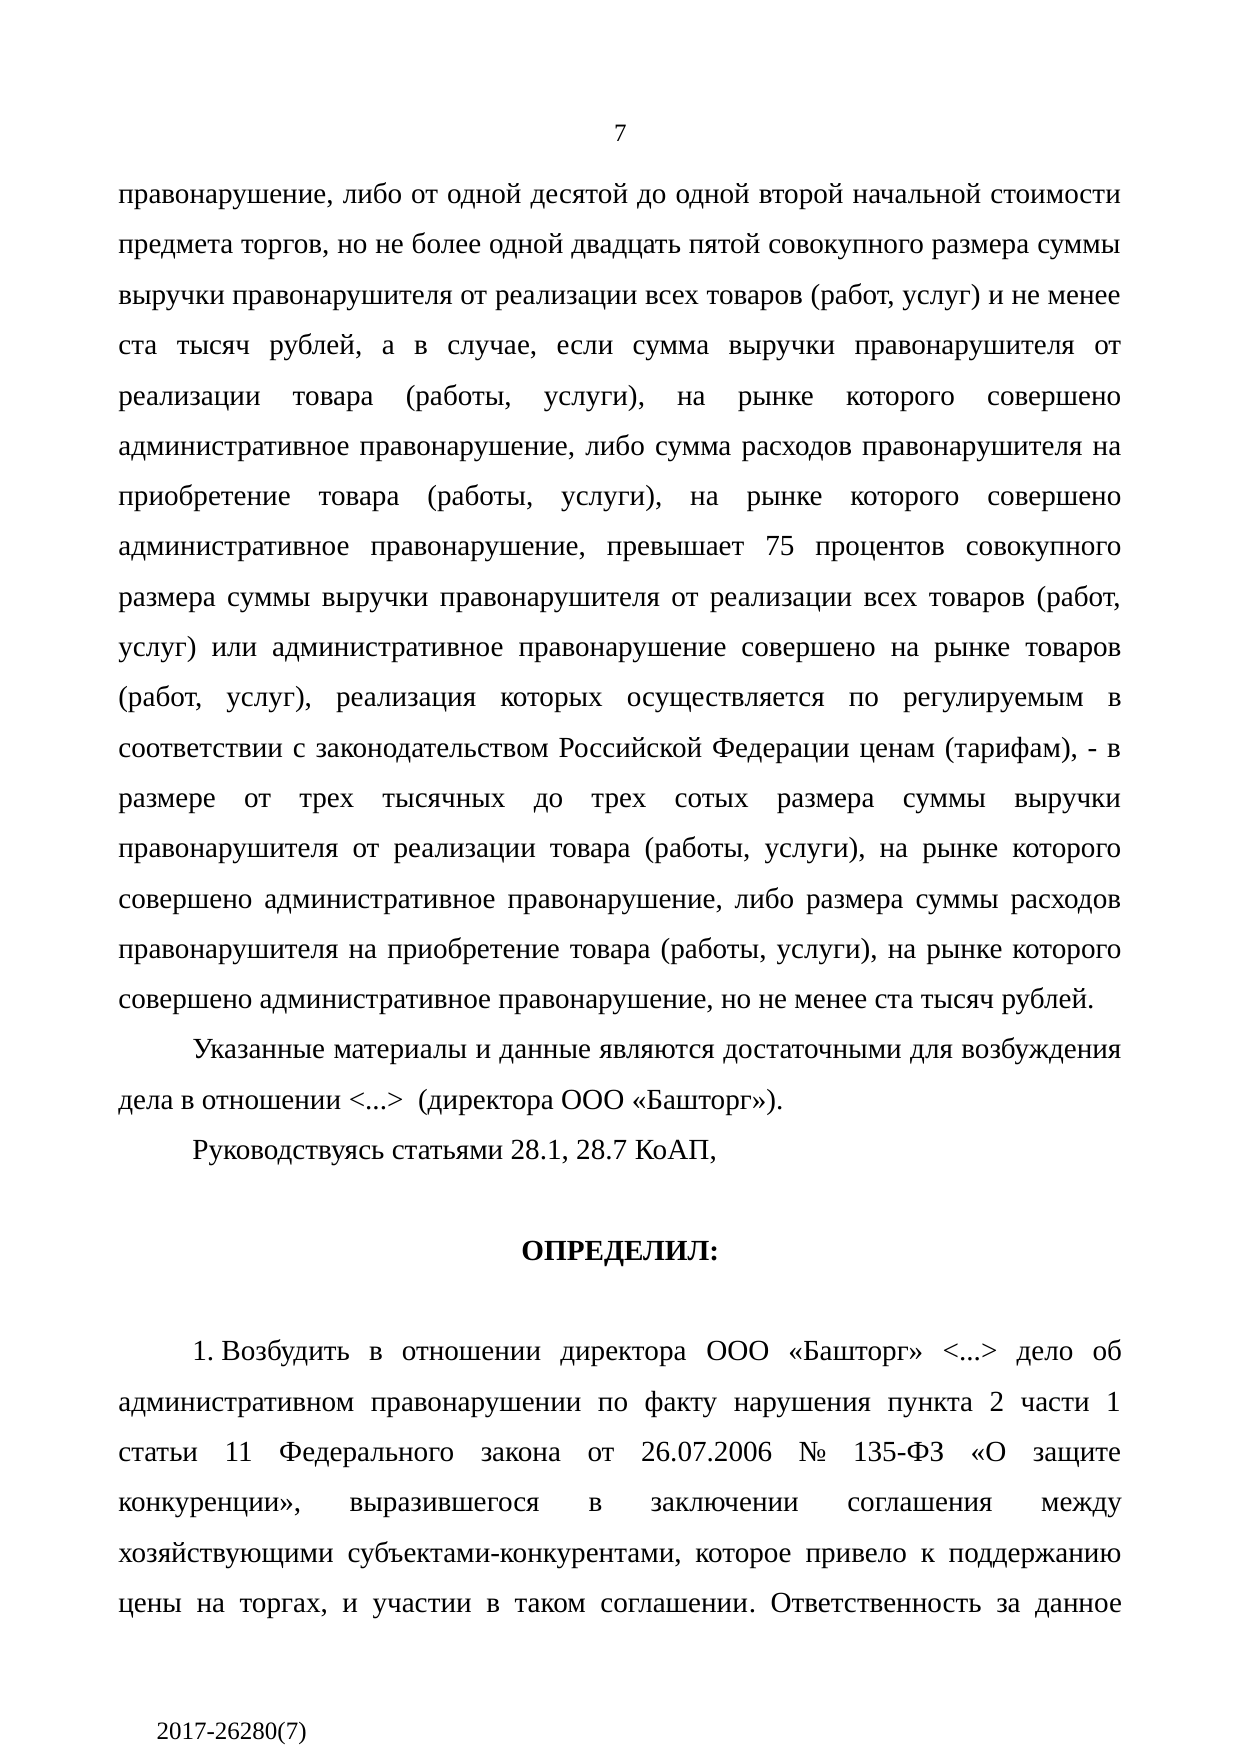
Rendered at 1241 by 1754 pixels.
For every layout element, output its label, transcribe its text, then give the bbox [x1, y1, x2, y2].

text правонарушение, либо от одной десятой до одной второй начальной стоимости предмета торгов, но не более одной двадцать пятой совокупного размера суммы выручки правонарушителя от реализации всех товаров (работ, услуг) и не менее ста тысяч рублей, а в случае, если сумма выручки правонарушителя от реализации товара (работы, услуги), на рынке которого совершено административное правонарушение, либо сумма расходов правонарушителя на приобретение товара (работы, услуги), на рынке которого совершено административное правонарушение, превышает 75 процентов совокупного размера суммы выручки правонарушителя от реализации всех товаров (работ, услуг) или административное правонарушение совершено на рынке товаров (работ, услуг), реализация которых осуществляется по регулируемым в соответствии с законодательством Российской Федерации ценам (тарифам), - в размере от трех тысячных до трех сотых размера суммы выручки правонарушителя от реализации товара (работы, услуги), на рынке которого совершено административное правонарушение, либо размера суммы расходов правонарушителя на приобретение товара (работы, услуги), на рынке которого совершено административное правонарушение, но не менее ста тысяч рублей. [118, 176, 1122, 1015]
text Руководствуясь статьями 28.1, 28.7 КоАП, [118, 1132, 1122, 1166]
text 1. Возбудить в отношении директора ООО «Башторг» <...> дело об административном правонарушении по факту нарушения пункта 2 части 1 статьи 11 Федерального закона от 26.07.2006 № 135-ФЗ «О защите конкуренции», выразившегося в заключении соглашения между хозяйствующими субъектами-конкурентами, которое привело к поддержанию цены на торгах, и участии в таком соглашении. Ответственность за данное [118, 1333, 1122, 1619]
text Указанные материалы и данные являются достаточными для возбуждения дела в отношении <...> (директора ООО «Башторг»). [118, 1032, 1122, 1116]
text ОПРЕДЕЛИЛ: [118, 1233, 1122, 1266]
